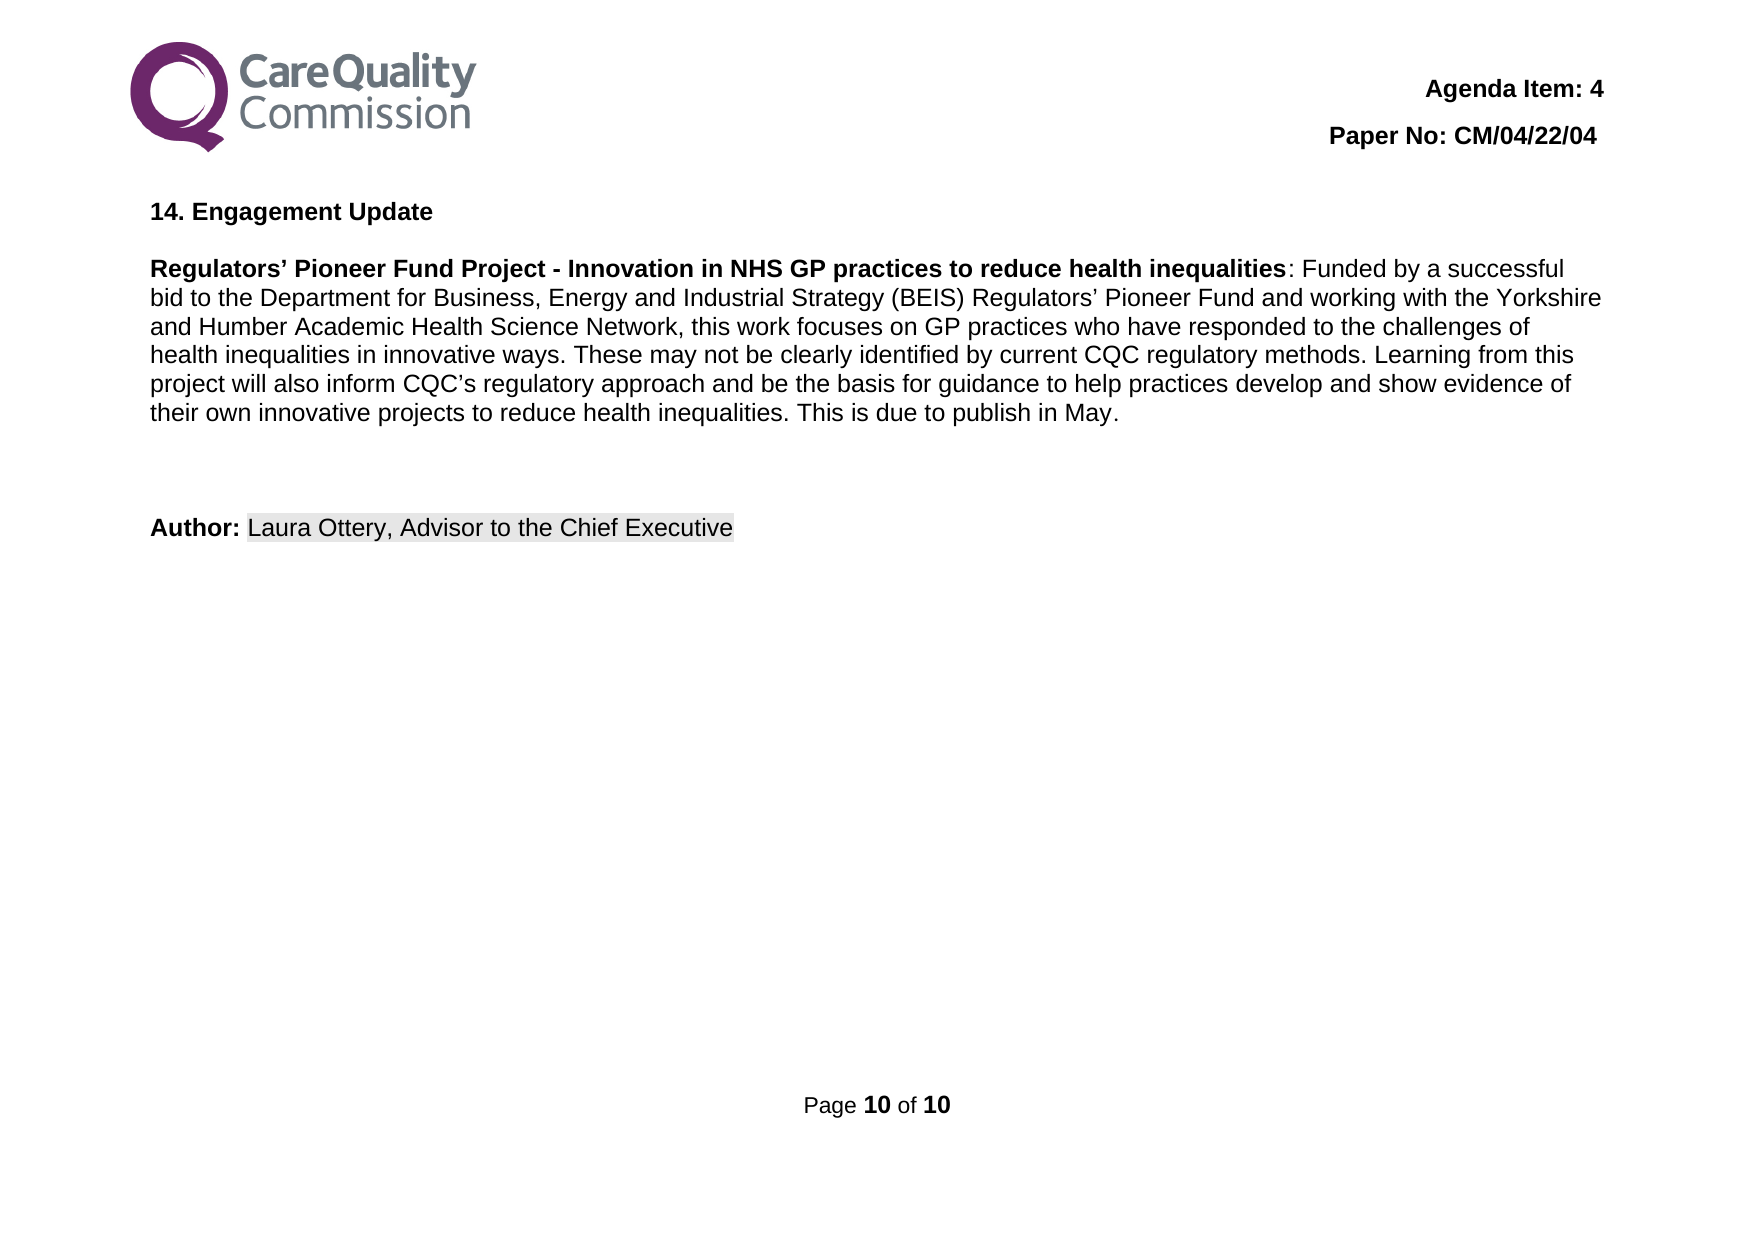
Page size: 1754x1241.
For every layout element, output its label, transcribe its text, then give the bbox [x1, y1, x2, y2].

text Author: Laura Ottery, Advisor to the Chief Executive [150, 513, 1604, 542]
text 14. Engagement Update [150, 197, 1604, 225]
text Regulators’ Pioneer Fund Project - Innovation in NHS GP practices to reduce health inequalities: Funded by a successful bid to the Department for Business, Energy and Industrial Strategy (BEIS) Regulators’ Pioneer Fund and working with the Yorkshire and Humber Academic Health Science Network, this work focuses on GP practices who have responded to the challenges of health inequalities in innovative ways. These may not be clearly identified by current CQC regulatory methods. Learning from this project will also inform CQC’s regulatory approach and be the basis for guidance to help practices develop and show evidence of their own innovative projects to reduce health inequalities. This is due to publish in May. [150, 254, 1604, 427]
